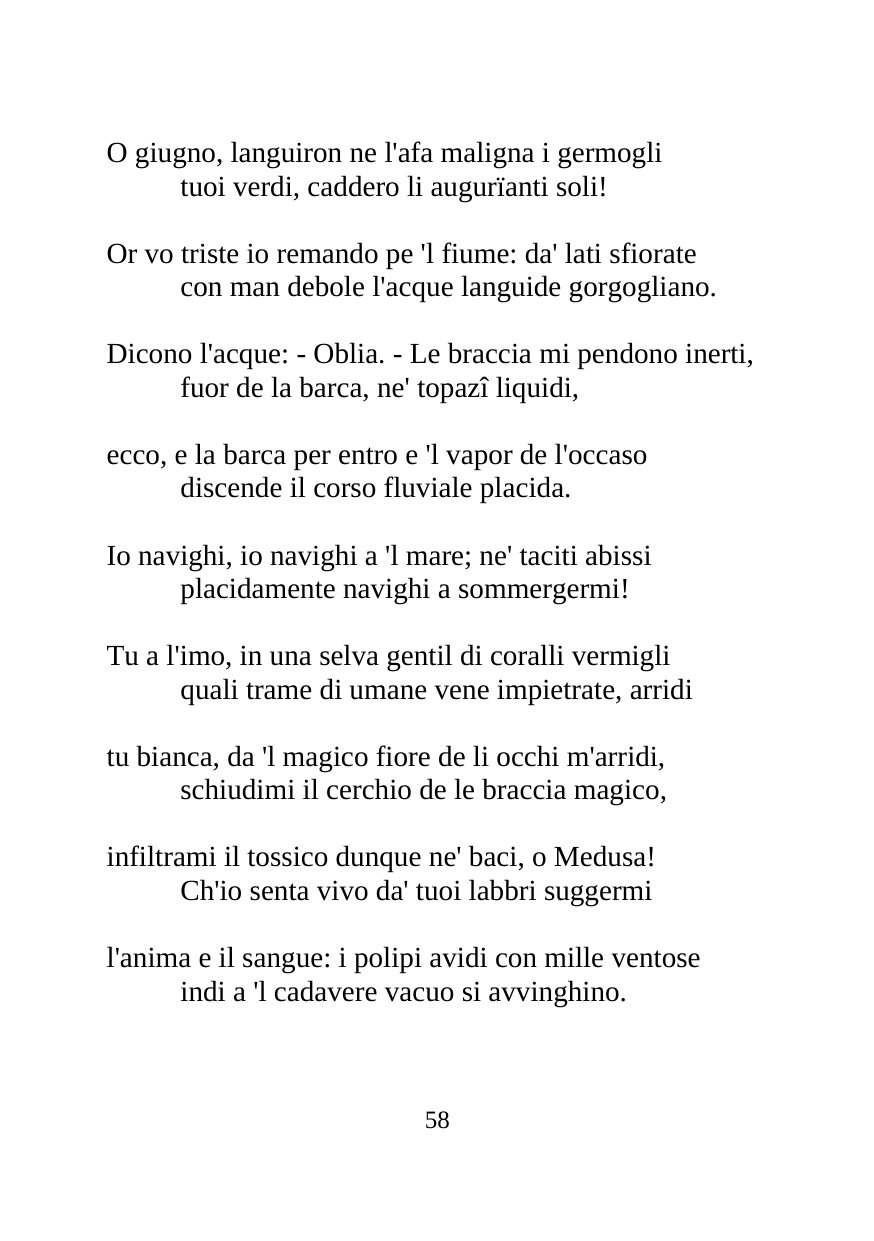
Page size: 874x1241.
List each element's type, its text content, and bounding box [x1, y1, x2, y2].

text tuoi verdi, caddero li augurïanti soli! [106, 169, 768, 202]
text schiudimi il cerchio de le braccia magico, [106, 772, 768, 806]
text infiltrami il tossico dunque ne' baci, o Medusa! [106, 839, 768, 873]
text fuor de la barca, ne' topazî liquidi, [106, 370, 768, 403]
text tu bianca, da 'l magico fiore de li occhi m'arridi, [106, 739, 768, 772]
text discende il corso fluviale placida. [106, 471, 768, 504]
text ecco, e la barca per entro e 'l vapor de l'occaso [106, 437, 768, 471]
text con man debole l'acque languide gorgogliano. [106, 269, 768, 303]
text quali trame di umane vene impietrate, arridi [106, 672, 768, 705]
text Dicono l'acque: - Oblia. - Le braccia mi pendono inerti, [106, 336, 768, 370]
text Tu a l'imo, in una selva gentil di coralli vermigli [106, 638, 768, 672]
text Or vo triste io remando pe 'l fiume: da' lati sfiorate [106, 236, 768, 269]
text O giugno, languiron ne l'afa maligna i germogli [106, 135, 768, 169]
text Ch'io senta vivo da' tuoi labbri suggermi [106, 873, 768, 907]
text Io navighi, io navighi a 'l mare; ne' taciti abissi [106, 538, 768, 571]
text l'anima e il sangue: i polipi avidi con mille ventose [106, 940, 768, 974]
text placidamente navighi a sommergermi! [106, 571, 768, 605]
text indi a 'l cadavere vacuo si avvinghino. [106, 974, 768, 1007]
